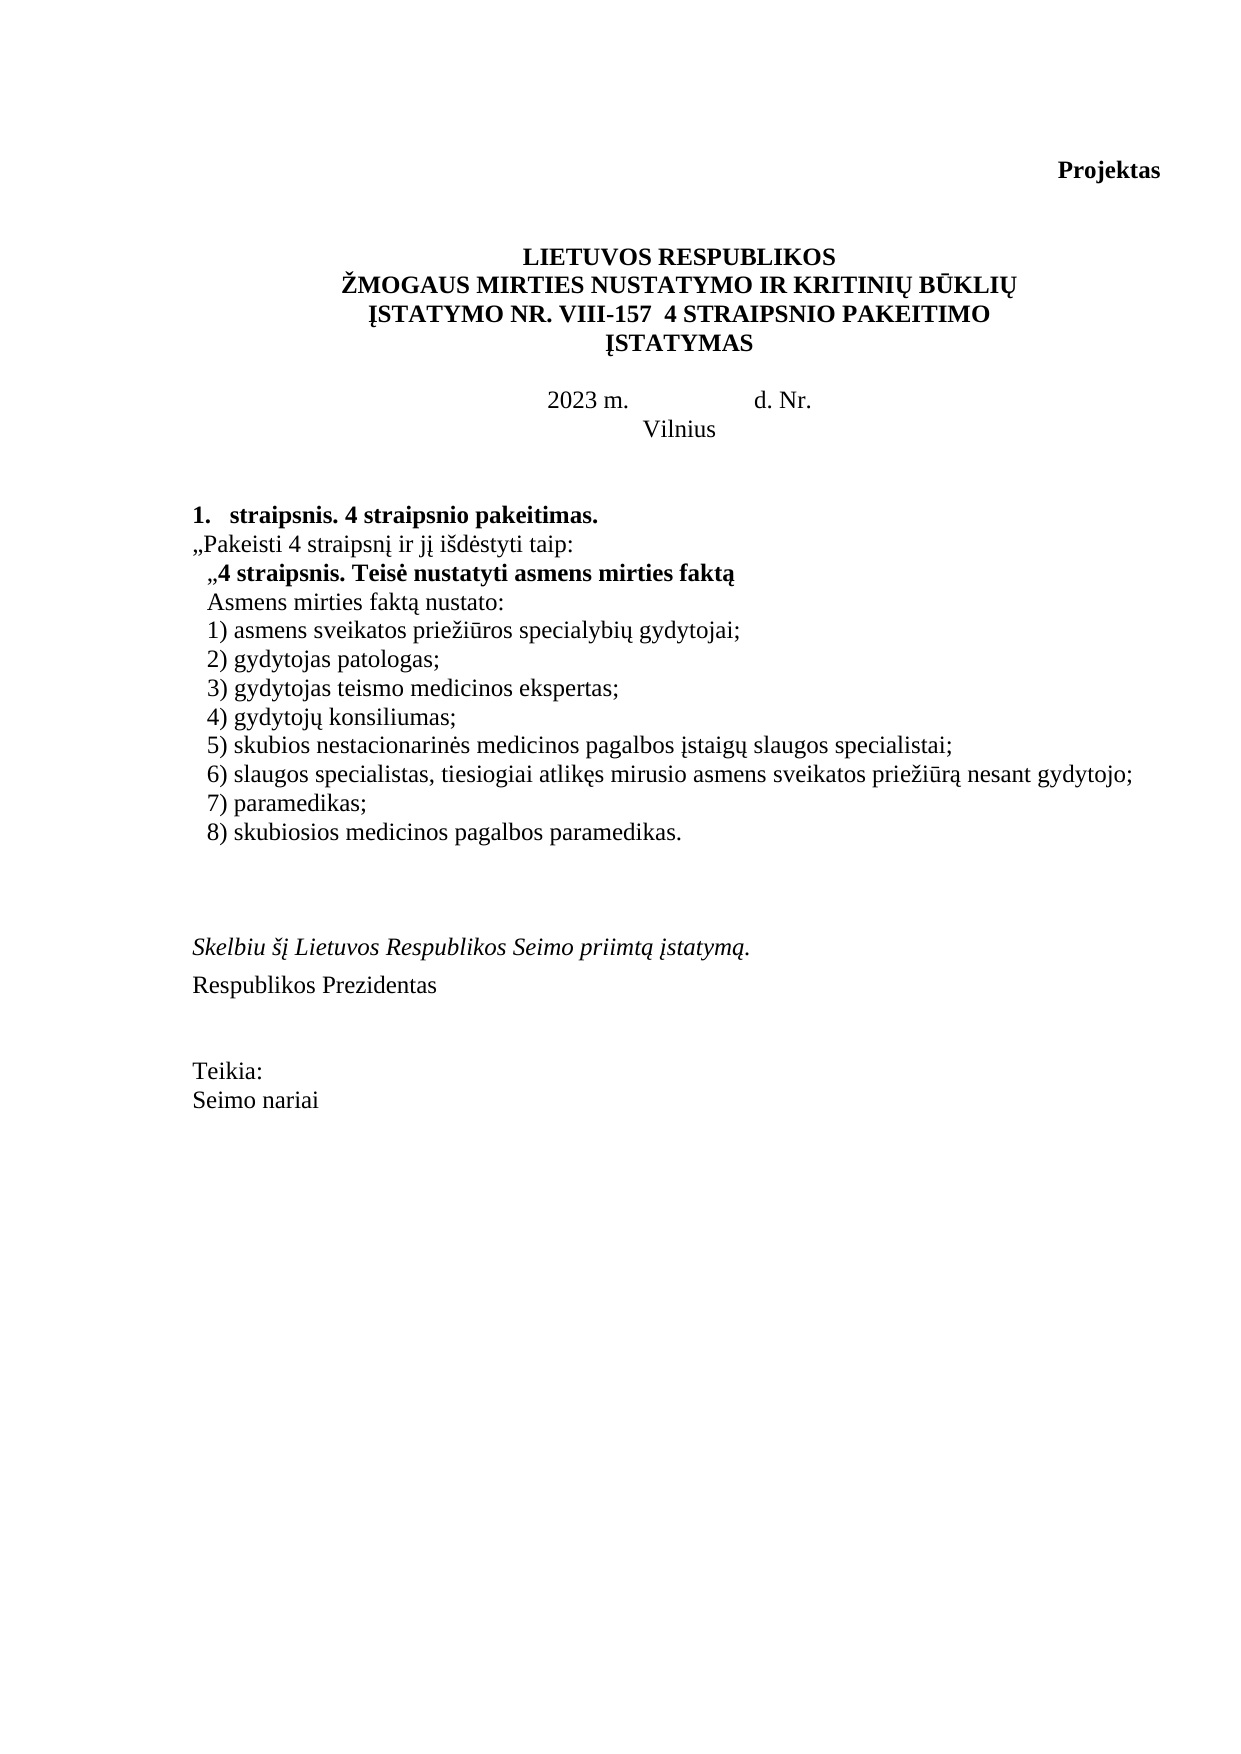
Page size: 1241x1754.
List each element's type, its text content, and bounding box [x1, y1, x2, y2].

text ŽMOGAUS MIRTIES NUSTATYMO IR KRITINIŲ BŪKLIŲ [133, 271, 1167, 299]
text 4) gydytojų konsiliumas; [133, 702, 1167, 731]
text 5) skubios nestacionarinės medicinos pagalbos įstaigų slaugos specialistai; [133, 731, 1167, 759]
text 2) gydytojas patologas; [133, 644, 1167, 673]
text 7) paramedikas; [133, 788, 1167, 817]
text 2023 m. d. Nr. [133, 386, 1167, 414]
text 3) gydytojas teismo medicinos ekspertas; [133, 673, 1167, 702]
text ĮSTATYMO NR. VIII-157 4 STRAIPSNIO PAKEITIMO [133, 299, 1167, 328]
text „Pakeisti 4 straipsnį ir jį išdėstyti taip: [133, 529, 1167, 558]
text 1) asmens sveikatos priežiūros specialybių gydytojai; [133, 616, 1167, 644]
text „4 straipsnis. Teisė nustatyti asmens mirties faktą [133, 558, 1167, 587]
text Teikia: [133, 1056, 1167, 1085]
text ĮSTATYMAS [133, 328, 1167, 357]
text 1. straipsnis. 4 straipsnio pakeitimas. [192, 501, 1167, 529]
text 8) skubiosios medicinos pagalbos paramedikas. [133, 817, 1167, 846]
text LIETUVOS RESPUBLIKOS [133, 242, 1167, 271]
text Asmens mirties faktą nustato: [133, 587, 1167, 616]
text 6) slaugos specialistas, tiesiogiai atlikęs mirusio asmens sveikatos priežiūrą nesant gydytojo; [133, 759, 1167, 788]
text Seimo nariai [133, 1085, 1167, 1114]
text Respublikos Prezidentas [133, 970, 1167, 999]
text Skelbiu šį Lietuvos Respublikos Seimo priimtą įstatymą. [133, 932, 1167, 961]
text Vilnius [133, 414, 1167, 443]
text Projektas [133, 156, 1167, 184]
